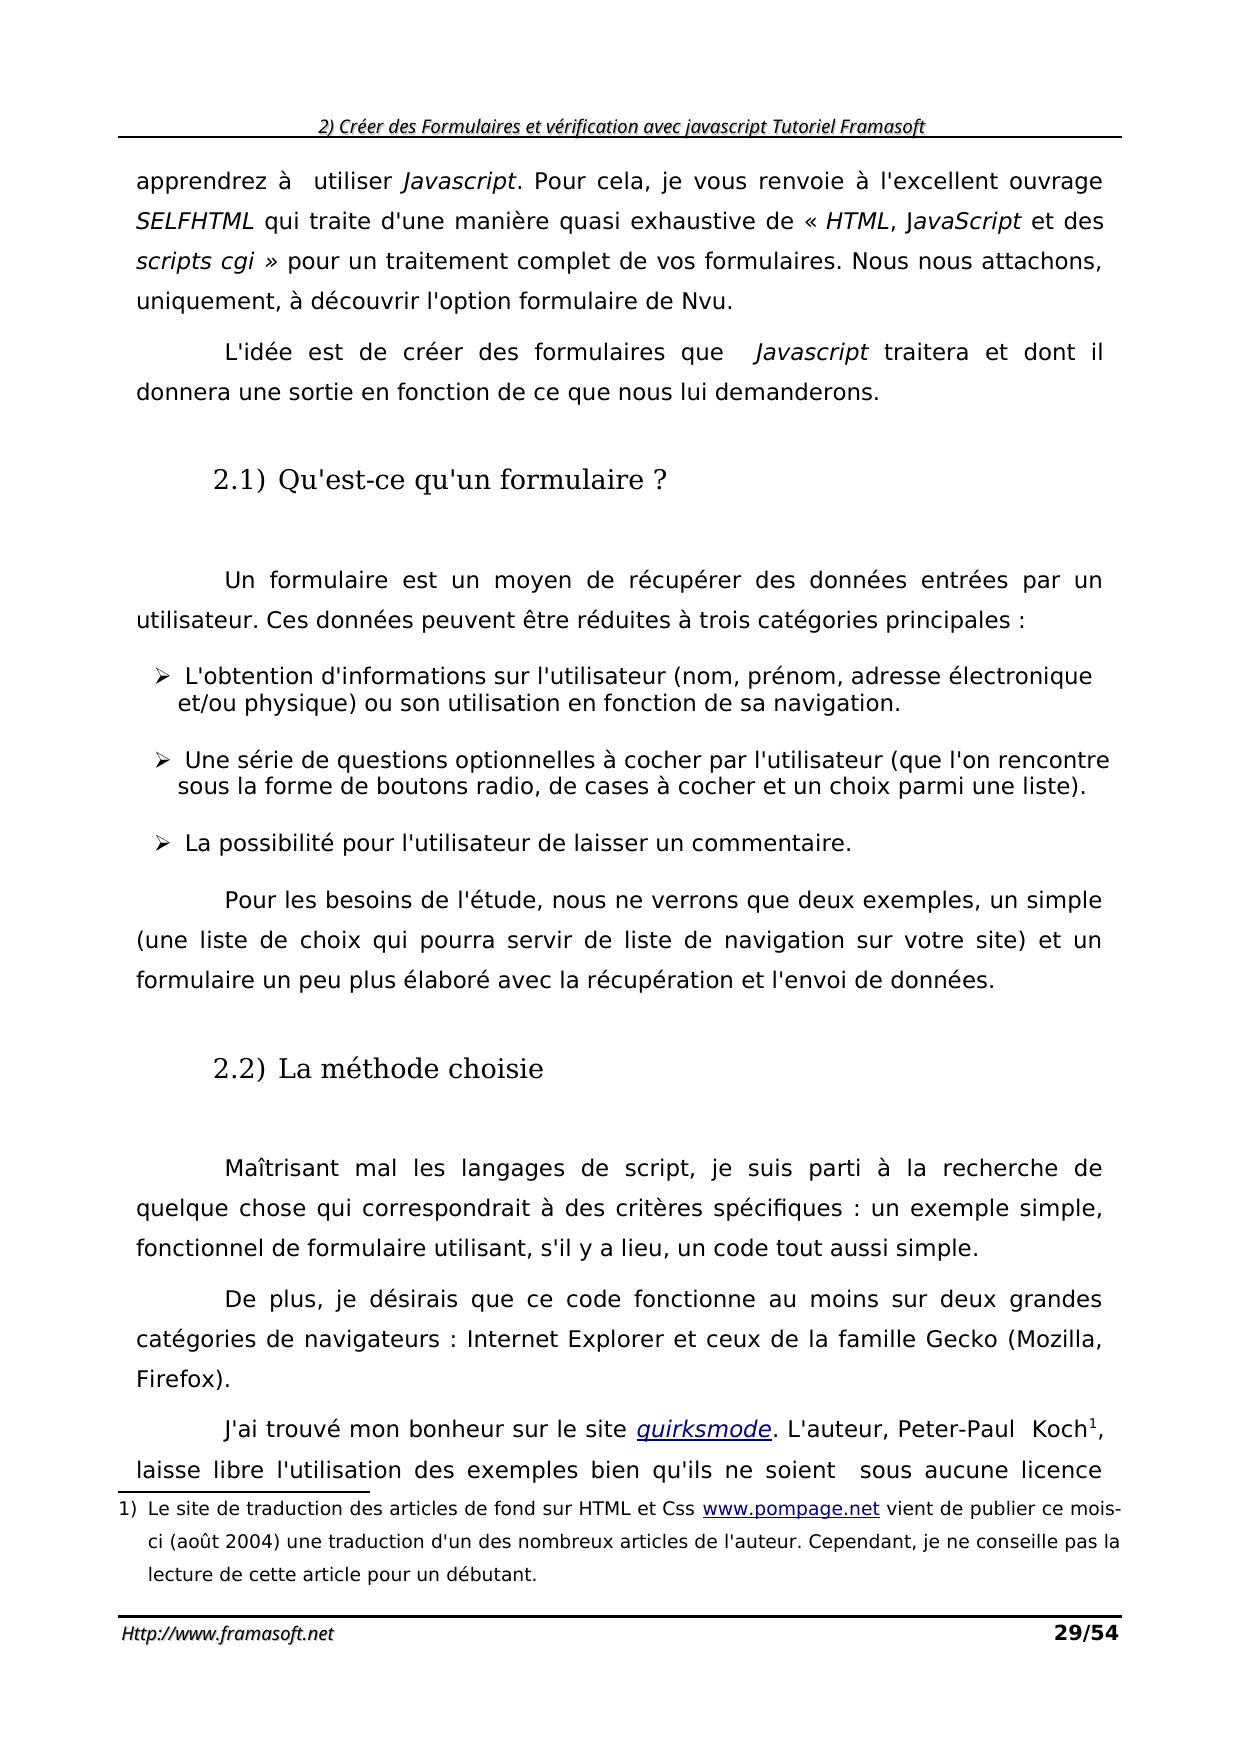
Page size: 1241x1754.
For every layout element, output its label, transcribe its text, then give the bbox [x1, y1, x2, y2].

text apprendrez à utiliser Javascript. Pour cela, je vous renvoie à l'excellent ouvrage SELFHTML qui traite d'une manière quasi exhaustive de « HTML, JavaScript et des scripts cgi » pour un traitement complet de vos formulaires. Nous nous attachons, uniquement, à découvrir l'option formulaire de Nvu. [136, 168, 1104, 315]
text Pour les besoins de l'étude, nous ne verrons que deux exemples, un simple (une liste de choix qui pourra servir de liste de navigation sur votre site) et un formulaire un peu plus élaboré avec la récupération et l'envoi de données. [136, 887, 1104, 994]
list L'obtention d'informations sur l'utilisateur (nom, prénom, adresse électronique et/ou physique) ou son utilisation en fonction de sa navigation. [153, 663, 1122, 717]
text Le site de traduction des articles de fond sur HTML et Css www.pompage.net vient de publier ce mois-ci (août 2004) une traduction d'un des nombreux articles de l'auteur. Cependant, je ne conseille pas la lecture de cette article pour un débutant. [118, 1498, 1122, 1586]
subtitle La méthode choisie [213, 1053, 1122, 1084]
text J'ai trouvé mon bonheur sur le site quirksmode. L'auteur, Peter-Paul Koch, laisse libre l'utilisation des exemples bien qu'ils ne soient sous aucune licence [136, 1417, 1104, 1483]
subtitle Qu'est-ce qu'un formulaire ? [213, 465, 1122, 496]
list Une série de questions optionnelles à cocher par l'utilisateur (que l'on rencontre sous la forme de boutons radio, de cases à cocher et un choix parmi une liste). [153, 747, 1122, 800]
list La possibilité pour l'utilisateur de laisser un commentaire. [153, 830, 1122, 857]
text Un formulaire est un moyen de récupérer des données entrées par un utilisateur. Ces données peuvent être réduites à trois catégories principales : [136, 567, 1104, 634]
text L'idée est de créer des formulaires que Javascript traitera et dont il donnera une sortie en fonction de ce que nous lui demanderons. [136, 339, 1104, 406]
text Maîtrisant mal les langages de script, je suis parti à la recherche de quelque chose qui correspondrait à des critères spécifiques : un exemple simple, fonctionnel de formulaire utilisant, s'il y a lieu, un code tout aussi simple. [136, 1155, 1104, 1262]
text De plus, je désirais que ce code fonctionne au moins sur deux grandes catégories de navigateurs : Internet Explorer et ceux de la famille Gecko (Mozilla, Firefox). [136, 1286, 1104, 1393]
